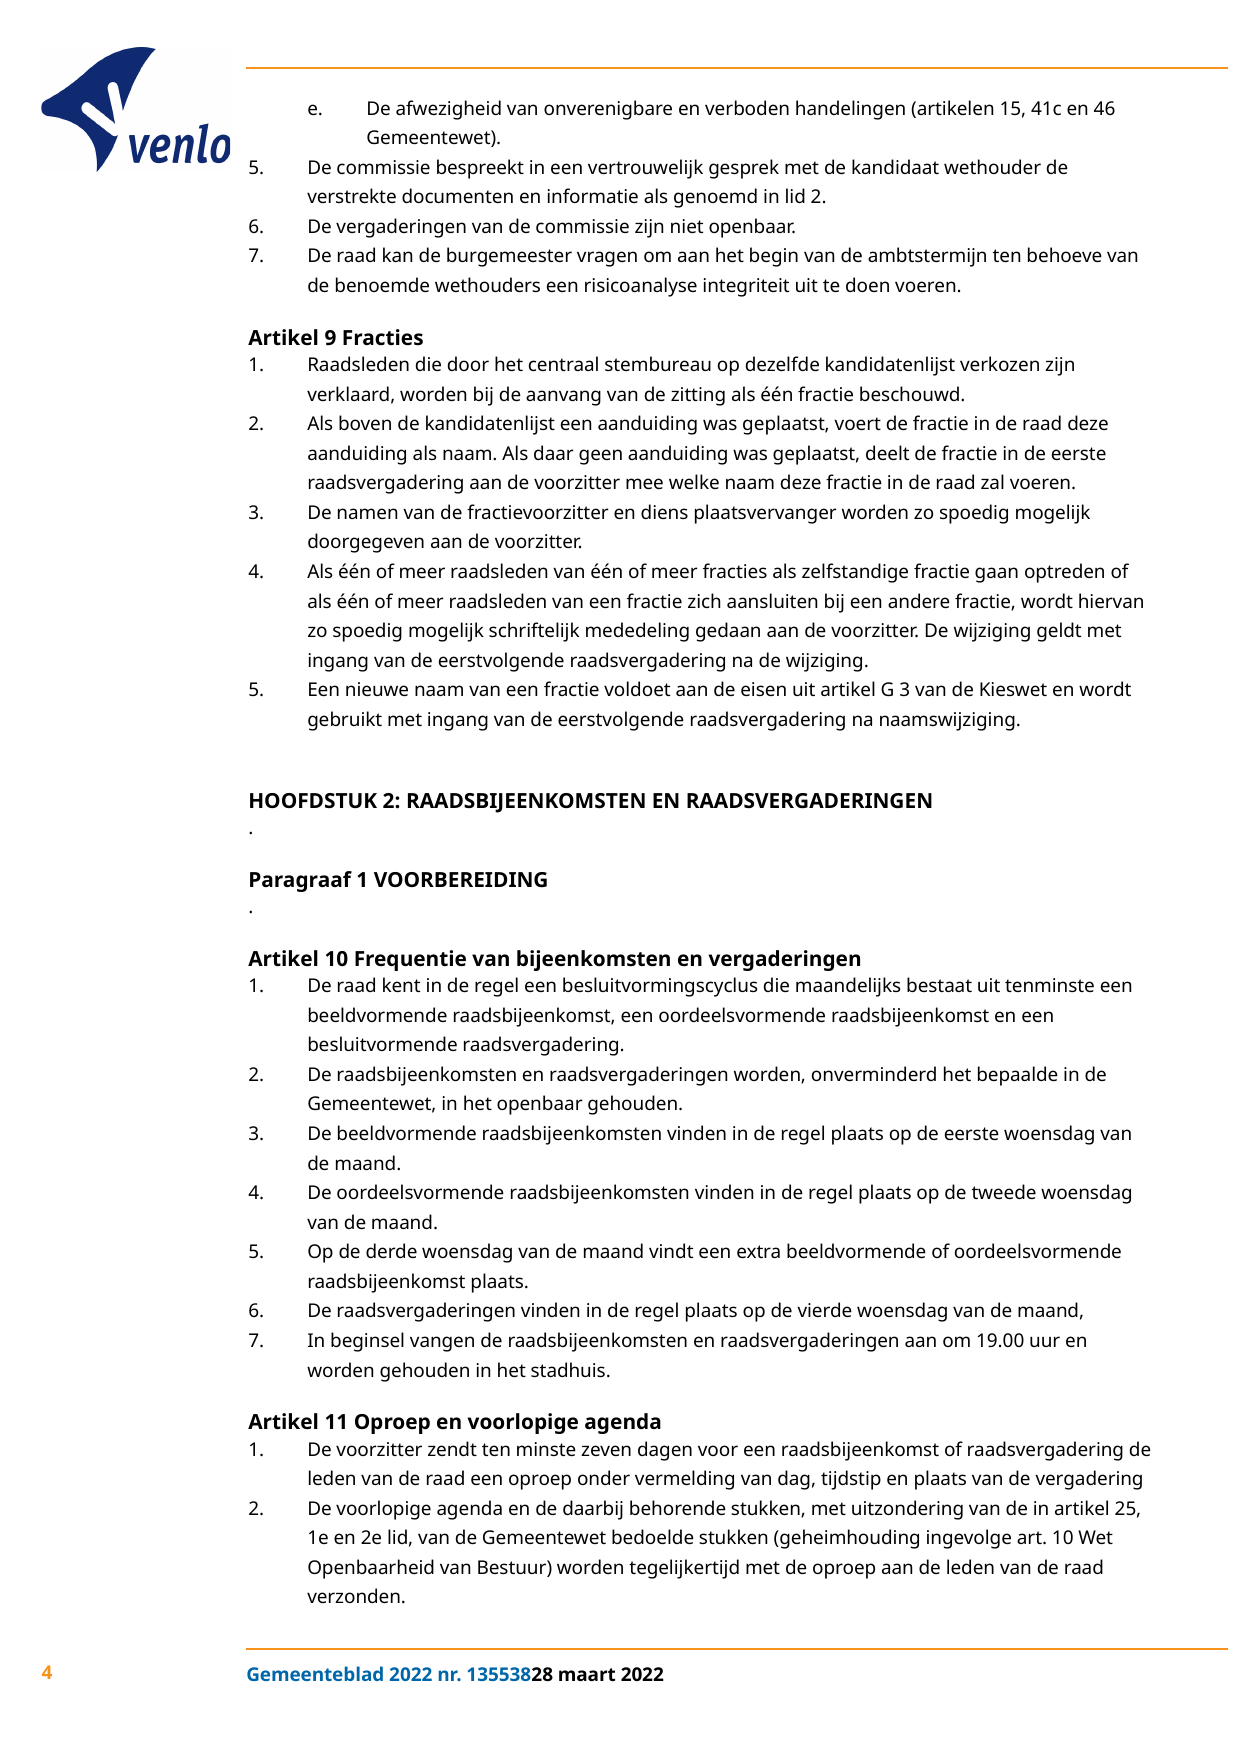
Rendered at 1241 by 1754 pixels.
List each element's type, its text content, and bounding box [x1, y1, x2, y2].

text Paragraaf 1 VOORBEREIDING [248, 865, 1152, 893]
list De voorlopige agenda en de daarbij behorende stukken, met uitzondering van de in artikel 25, 1e en 2e lid, van de Gemeentewet bedoelde stukken (geheimhouding ingevolge art. 10 Wet Openbaarheid van Bestuur) worden tegelijkertijd met de oproep aan de leden van de raad verzonden. [248, 1495, 1152, 1609]
list Een nieuwe naam van een fractie voldoet aan de eisen uit artikel G 3 van de Kieswet en wordt gebruikt met ingang van de eerstvolgende raadsvergadering na naamswijziging. [248, 677, 1152, 732]
text Artikel 9 Fracties [248, 323, 1152, 351]
list De raadsvergaderingen vinden in de regel plaats op de vierde woensdag van de maand, [248, 1298, 1152, 1323]
list De raadsbijeenkomsten en raadsvergaderingen worden, onverminderd het bepaalde in de Gemeentewet, in het openbaar gehouden. [248, 1061, 1152, 1116]
text Artikel 10 Frequentie van bijeenkomsten en vergaderingen [248, 944, 1152, 972]
list Op de derde woensdag van de maand vindt een extra beeldvormende of oordeelsvormende raadsbijeenkomst plaats. [248, 1238, 1152, 1294]
list De afwezigheid van onverenigbare en verboden handelingen (artikelen 15, 41c en 46 Gemeentewet). [307, 95, 1152, 150]
list Als boven de kandidatenlijst een aanduiding was geplaatst, voert de fractie in de raad deze aanduiding als naam. Als daar geen aanduiding was geplaatst, deelt de fractie in de eerste raadsvergadering aan de voorzitter mee welke naam deze fractie in de raad zal voeren. [248, 410, 1152, 495]
list De raad kan de burgemeester vragen om aan het begin van de ambtstermijn ten behoeve van de benoemde wethouders een risicoanalyse integriteit uit te doen voeren. [248, 243, 1152, 298]
list De voorzitter zendt ten minste zeven dagen voor een raadsbijeenkomst of raadsvergadering de leden van de raad een oproep onder vermelding van dag, tijdstip en plaats van de vergadering [248, 1436, 1152, 1491]
list In beginsel vangen de raadsbijeenkomsten en raadsvergaderingen aan om 19.00 uur en worden gehouden in het stadhuis. [248, 1327, 1152, 1383]
text Artikel 11 Oproep en voorlopige agenda [248, 1407, 1152, 1436]
list De vergaderingen van de commissie zijn niet openbaar. [248, 213, 1152, 239]
list De oordeelsvormende raadsbijeenkomsten vinden in de regel plaats op de tweede woensdag van de maand. [248, 1179, 1152, 1235]
picture [41, 47, 231, 172]
list De commissie bespreekt in een vertrouwelijk gesprek met de kandidaat wethouder de verstrekte documenten en informatie als genoemd in lid 2. [248, 154, 1152, 209]
list De beeldvormende raadsbijeenkomsten vinden in de regel plaats op de eerste woensdag van de maand. [248, 1120, 1152, 1176]
list Raadsleden die door het centraal stembureau op dezelfde kandidatenlijst verkozen zijn verklaard, worden bij de aanvang van de zitting als één fractie beschouwd. [248, 351, 1152, 406]
text . [248, 814, 1152, 840]
text HOOFDSTUK 2: RAADSBIJEENKOMSTEN EN RAADSVERGADERINGEN [248, 786, 1152, 814]
list De namen van de fractievoorzitter en diens plaatsvervanger worden zo spoedig mogelijk doorgegeven aan de voorzitter. [248, 499, 1152, 554]
text . [248, 893, 1152, 919]
list Als één of meer raadsleden van één of meer fracties als zelfstandige fractie gaan optreden of als één of meer raadsleden van een fractie zich aansluiten bij een andere fractie, wordt hiervan zo spoedig mogelijk schriftelijk mededeling gedaan aan de voorzitter. De wijziging geldt met ingang van de eerstvolgende raadsvergadering na de wijziging. [248, 558, 1152, 673]
list De raad kent in de regel een besluitvormingscyclus die maandelijks bestaat uit tenminste een beeldvormende raadsbijeenkomst, een oordeelsvormende raadsbijeenkomst en een besluitvormende raadsvergadering. [248, 972, 1152, 1057]
